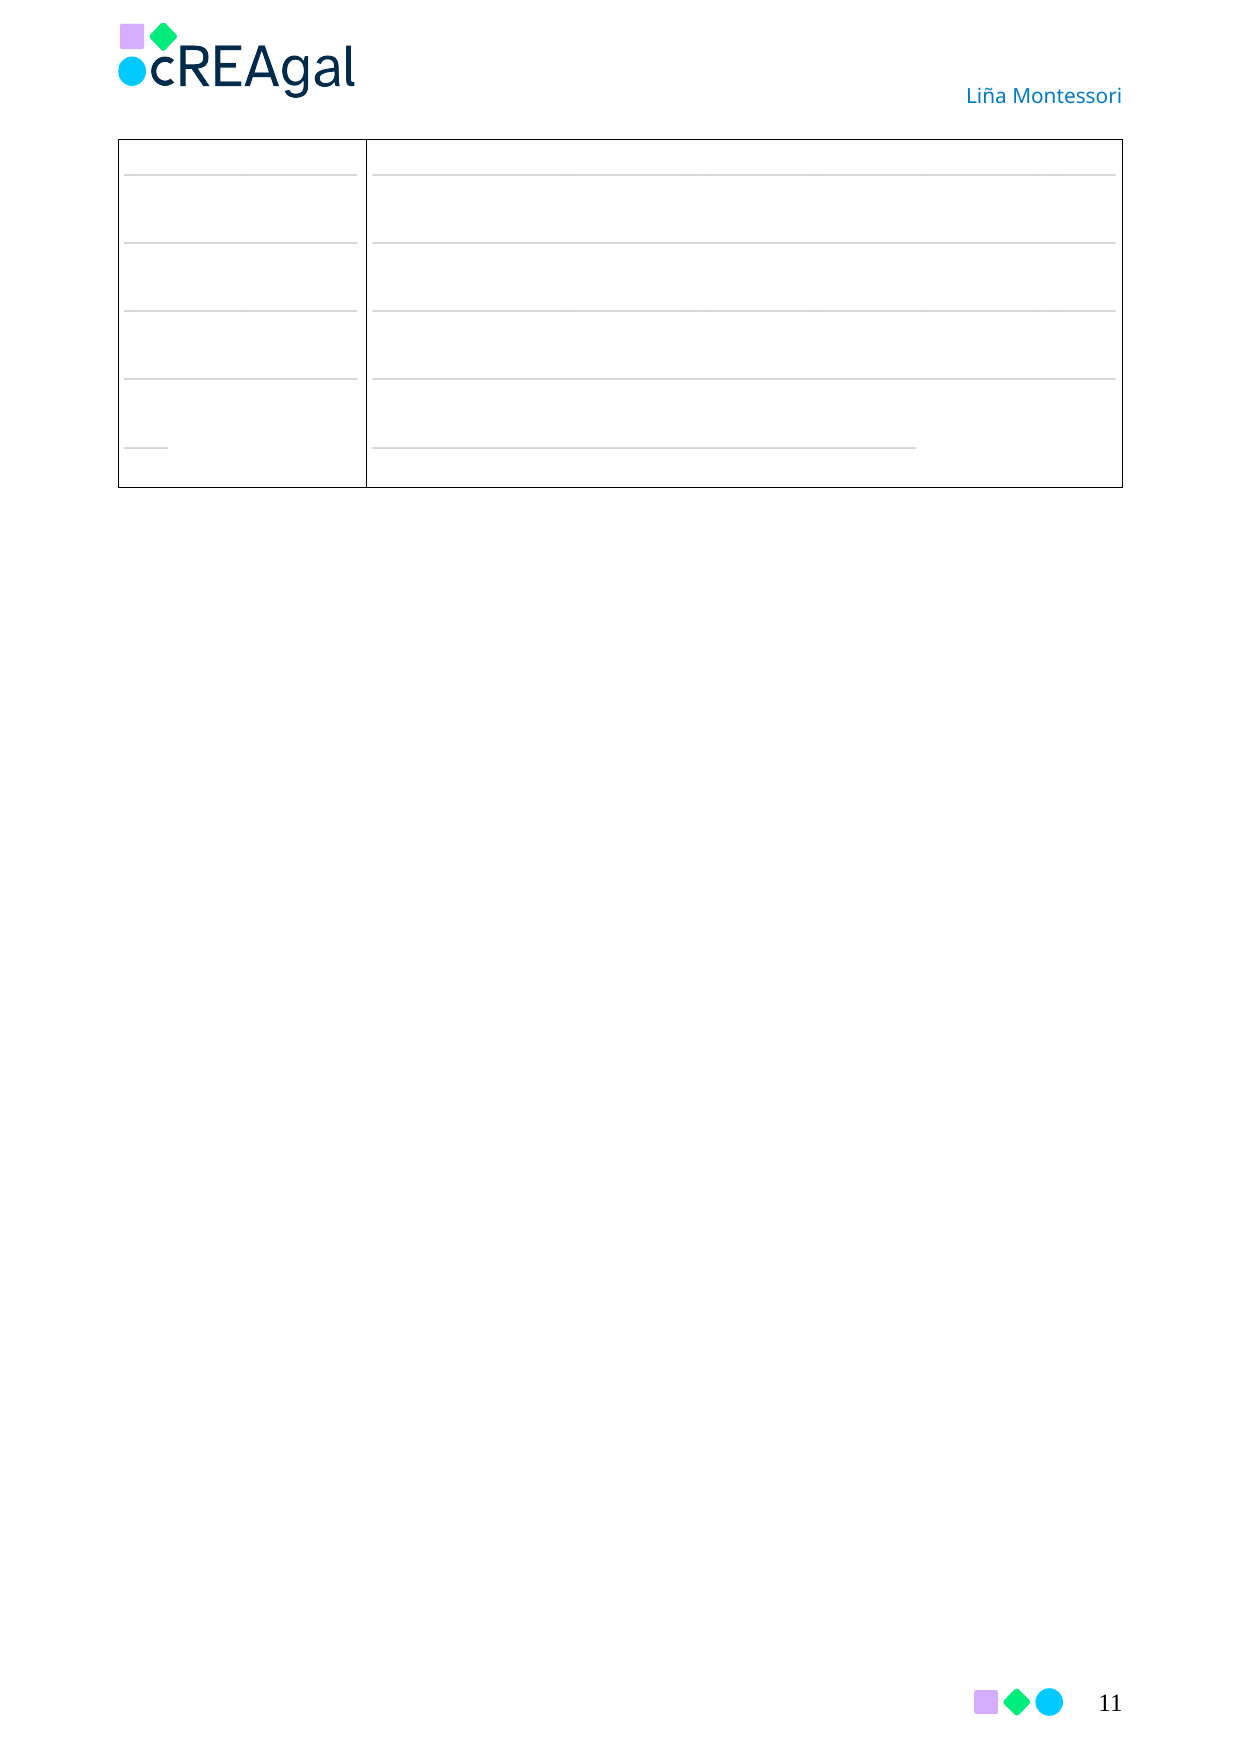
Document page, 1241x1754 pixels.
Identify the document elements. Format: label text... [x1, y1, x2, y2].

table_cell ________________________________________________________________________________________ [119, 140, 366, 487]
table_cell _____________________________________________________________________________________________________________________________________________________________________________________________________________________________________________________________________________________________________________________________ [367, 140, 1122, 487]
picture [118, 23, 355, 98]
